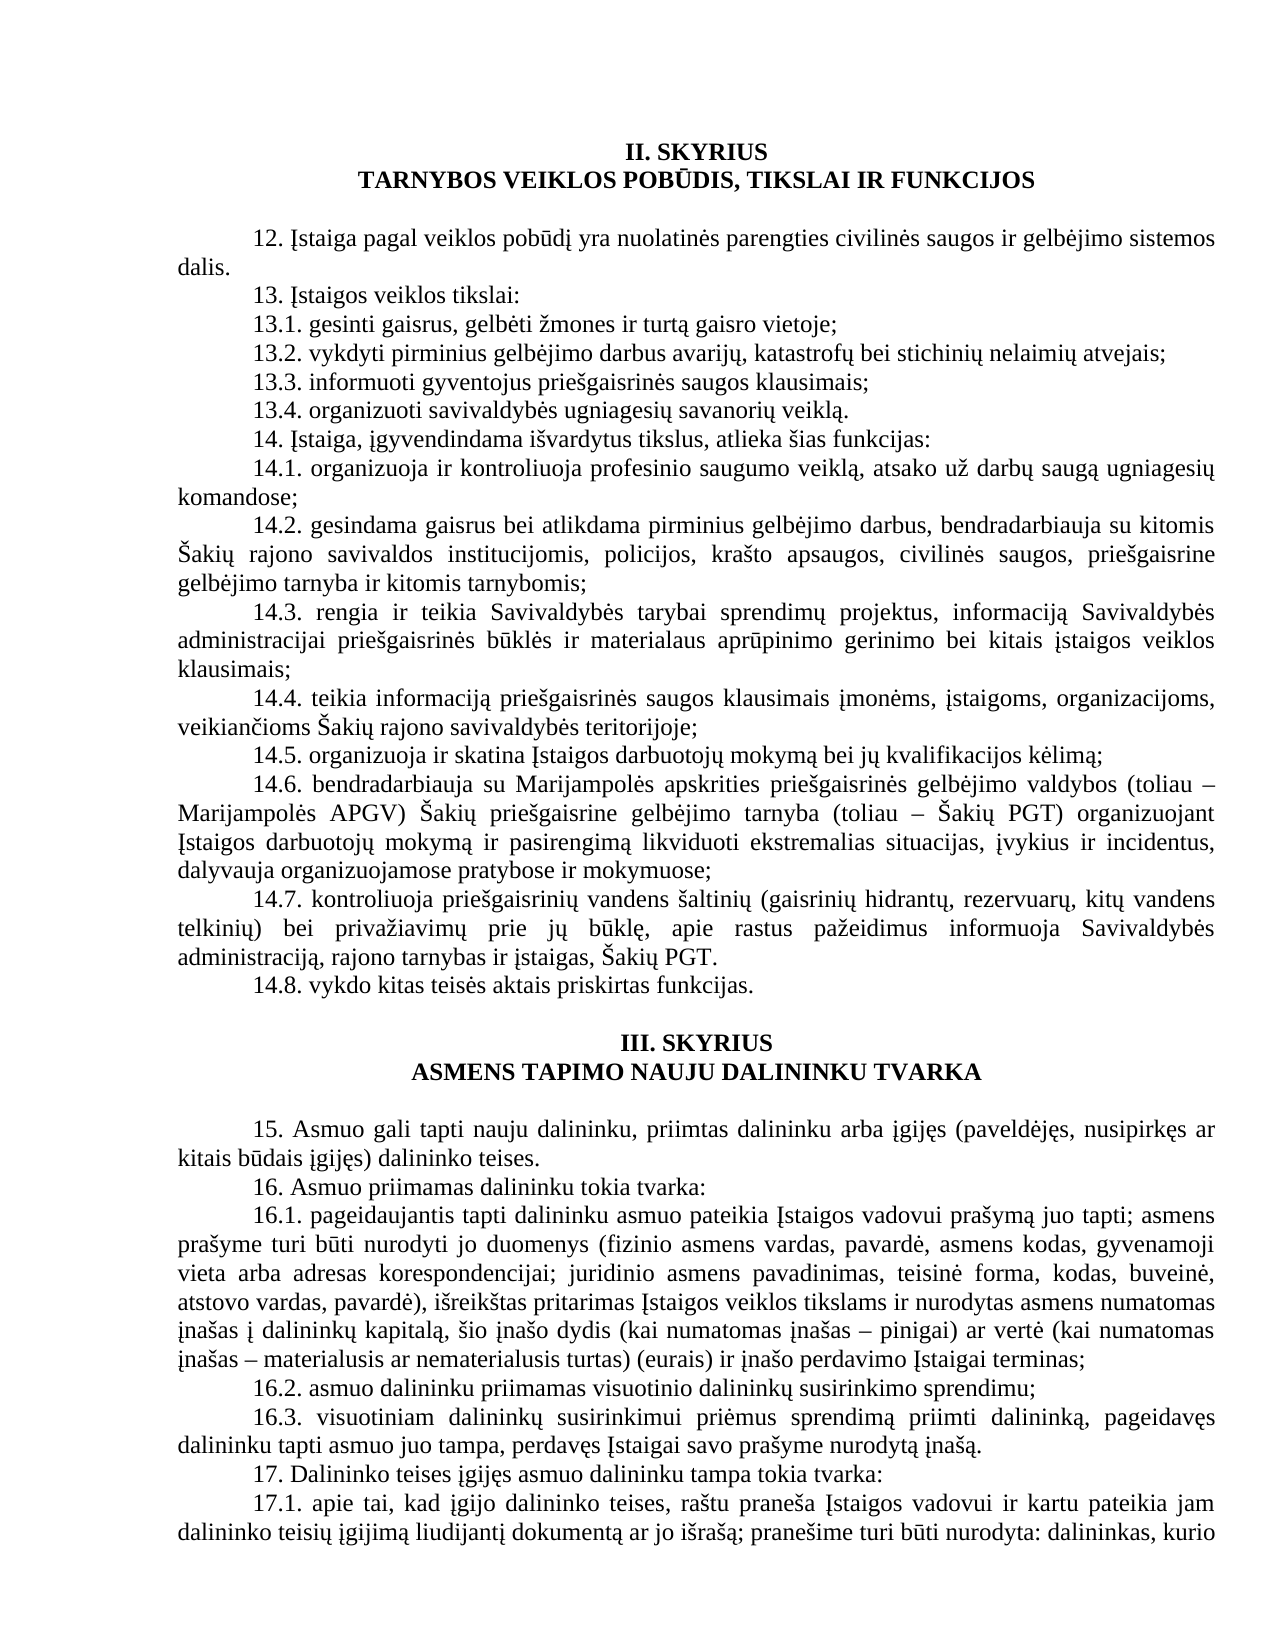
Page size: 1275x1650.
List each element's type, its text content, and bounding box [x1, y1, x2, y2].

text 13. Įstaigos veiklos tikslai: [177, 280, 1216, 309]
text 17. Dalininko teises įgijęs asmuo dalininku tampa tokia tvarka: [177, 1459, 1216, 1488]
text 13.1. gesinti gaisrus, gelbėti žmones ir turtą gaisro vietoje; [177, 309, 1216, 338]
text 13.2. vykdyti pirminius gelbėjimo darbus avarijų, katastrofų bei stichinių nelaimių atvejais; [177, 338, 1216, 367]
text 16.3. visuotiniam dalininkų susirinkimui priėmus sprendimą priimti dalininką, pageidavęs dalininku tapti asmuo juo tampa, perdavęs Įstaigai savo prašyme nurodytą įnašą. [177, 1402, 1216, 1459]
text 14.4. teikia informaciją priešgaisrinės saugos klausimais įmonėms, įstaigoms, organizacijoms, veikiančioms Šakių rajono savivaldybės teritorijoje; [177, 683, 1216, 740]
text 16.1. pageidaujantis tapti dalininku asmuo pateikia Įstaigos vadovui prašymą juo tapti; asmens prašyme turi būti nurodyti jo duomenys (fizinio asmens vardas, pavardė, asmens kodas, gyvenamoji vieta arba adresas korespondencijai; juridinio asmens pavadinimas, teisinė forma, kodas, buveinė, atstovo vardas, pavardė), išreikštas pritarimas Įstaigos veiklos tikslams ir nurodytas asmens numatomas įnašas į dalininkų kapitalą, šio įnašo dydis (kai numatomas įnašas – pinigai) ar vertė (kai numatomas įnašas – materialusis ar nematerialusis turtas) (eurais) ir įnašo perdavimo Įstaigai terminas; [177, 1200, 1216, 1373]
text 12. Įstaiga pagal veiklos pobūdį yra nuolatinės parengties civilinės saugos ir gelbėjimo sistemos dalis. [177, 223, 1216, 280]
text 16. Asmuo priimamas dalininku tokia tvarka: [177, 1172, 1216, 1200]
text 13.3. informuoti gyventojus priešgaisrinės saugos klausimais; [177, 367, 1216, 395]
text 14.5. organizuoja ir skatina Įstaigos darbuotojų mokymą bei jų kvalifikacijos kėlimą; [177, 740, 1216, 769]
text II. SKYRIUS [177, 137, 1216, 165]
text 14. Įstaiga, įgyvendindama išvardytus tikslus, atlieka šias funkcijas: [177, 424, 1216, 453]
text 17.1. apie tai, kad įgijo dalininko teises, raštu praneša Įstaigos vadovui ir kartu pateikia jam dalininko teisių įgijimą liudijantį dokumentą ar jo išrašą; pranešime turi būti nurodyta: dalininkas, kurio [177, 1488, 1216, 1545]
text TARNYBOS VEIKLOS POBŪDIS, TIKSLAI IR FUNKCIJOS [177, 165, 1216, 194]
text 14.7. kontroliuoja priešgaisrinių vandens šaltinių (gaisrinių hidrantų, rezervuarų, kitų vandens telkinių) bei privažiavimų prie jų būklę, apie rastus pažeidimus informuoja Savivaldybės administraciją, rajono tarnybas ir įstaigas, Šakių PGT. [177, 884, 1216, 970]
text 16.2. asmuo dalininku priimamas visuotinio dalininkų susirinkimo sprendimu; [177, 1373, 1216, 1402]
text 14.8. vykdo kitas teisės aktais priskirtas funkcijas. [177, 970, 1216, 999]
text 13.4. organizuoti savivaldybės ugniagesių savanorių veiklą. [177, 395, 1216, 424]
text 14.1. organizuoja ir kontroliuoja profesinio saugumo veiklą, atsako už darbų saugą ugniagesių komandose; [177, 453, 1216, 510]
text 15. Asmuo gali tapti nauju dalininku, priimtas dalininku arba įgijęs (paveldėjęs, nusipirkęs ar kitais būdais įgijęs) dalininko teises. [177, 1114, 1216, 1172]
text 14.6. bendradarbiauja su Marijampolės apskrities priešgaisrinės gelbėjimo valdybos (toliau – Marijampolės APGV) Šakių priešgaisrine gelbėjimo tarnyba (toliau – Šakių PGT) organizuojant Įstaigos darbuotojų mokymą ir pasirengimą likviduoti ekstremalias situacijas, įvykius ir incidentus, dalyvauja organizuojamose pratybose ir mokymuose; [177, 769, 1216, 884]
text 14.3. rengia ir teikia Savivaldybės tarybai sprendimų projektus, informaciją Savivaldybės administracijai priešgaisrinės būklės ir materialaus aprūpinimo gerinimo bei kitais įstaigos veiklos klausimais; [177, 597, 1216, 683]
text 14.2. gesindama gaisrus bei atlikdama pirminius gelbėjimo darbus, bendradarbiauja su kitomis Šakių rajono savivaldos institucijomis, policijos, krašto apsaugos, civilinės saugos, priešgaisrine gelbėjimo tarnyba ir kitomis tarnybomis; [177, 510, 1216, 597]
text ASMENS TAPIMO NAUJU DALININKU TVARKA [177, 1057, 1216, 1085]
text III. SKYRIUS [177, 1028, 1216, 1057]
